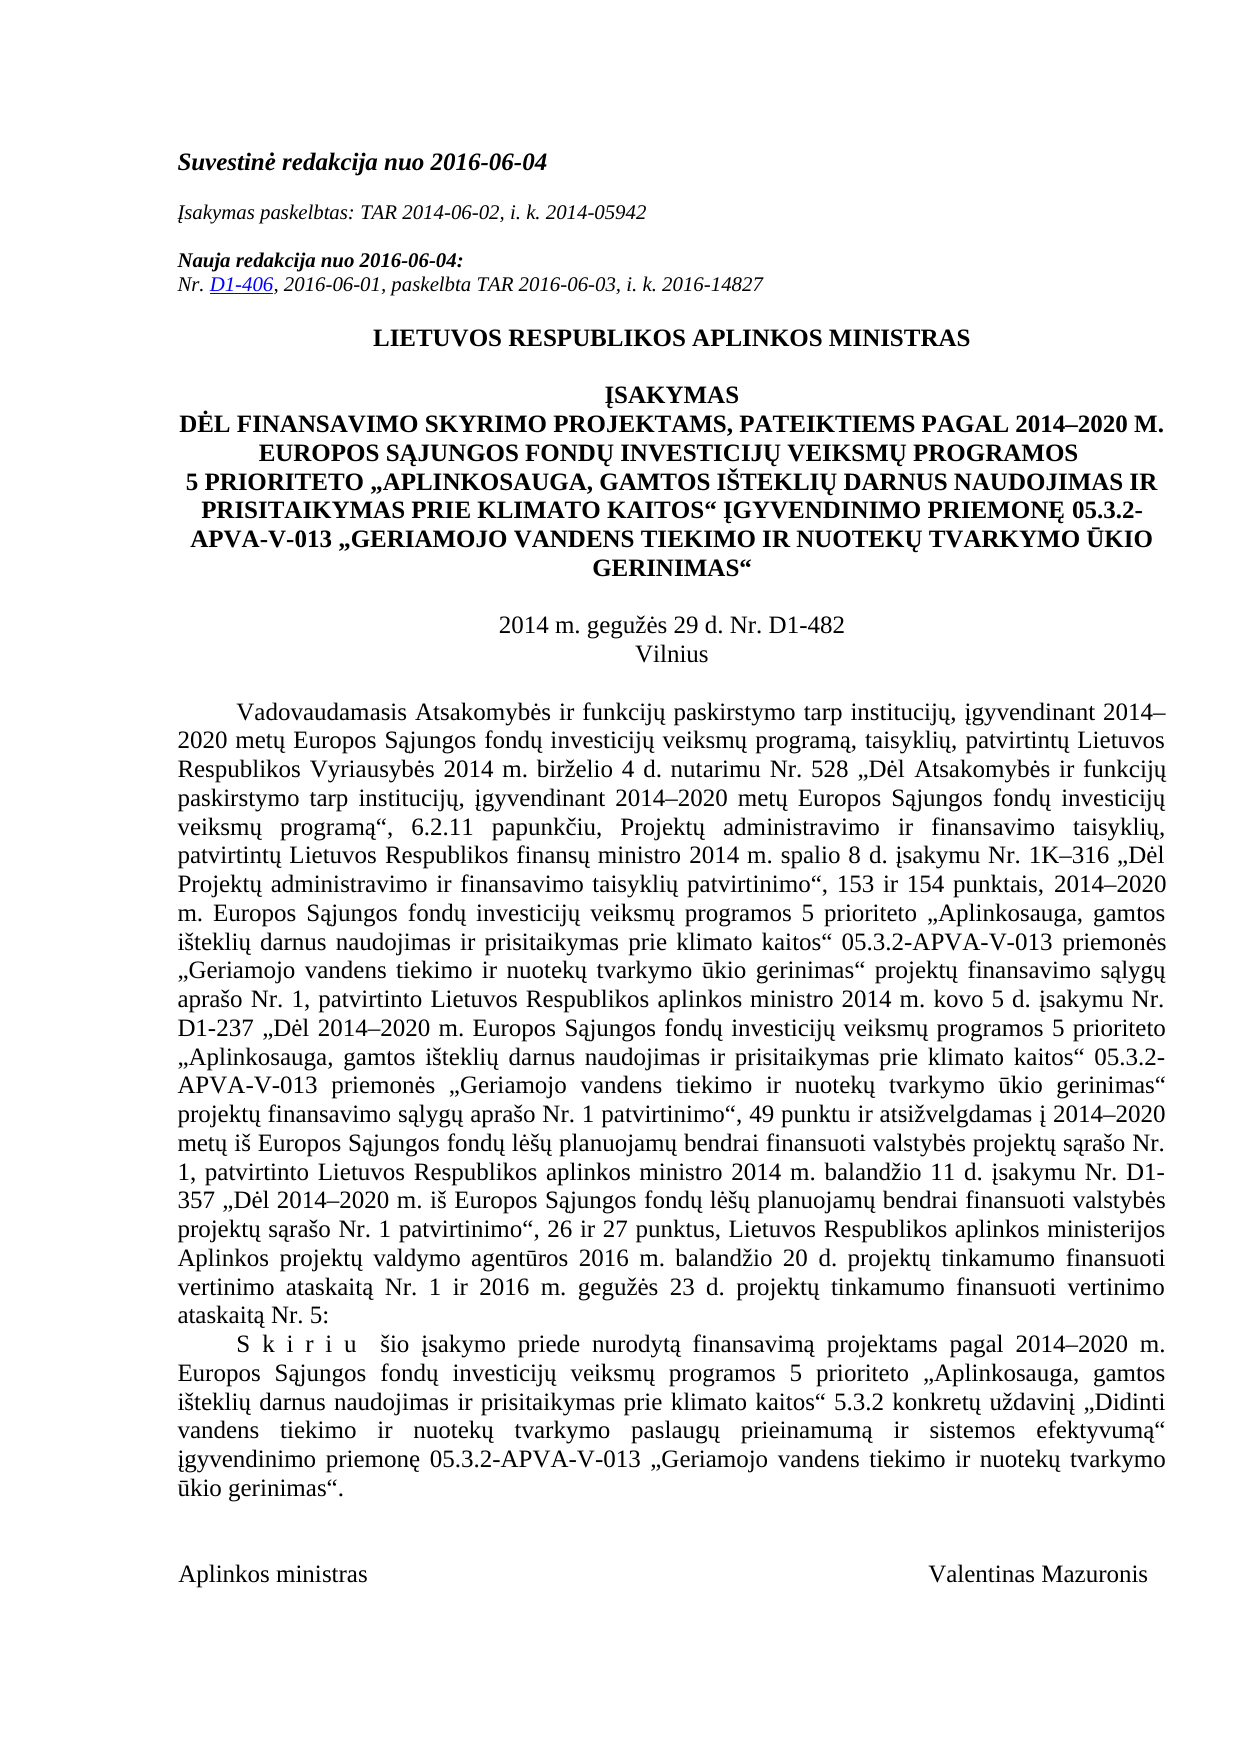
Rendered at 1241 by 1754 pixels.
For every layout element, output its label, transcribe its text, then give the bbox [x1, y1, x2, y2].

text Suvestinė redakcija nuo 2016-06-04 [177, 147, 1166, 176]
text S k i r i u šio įsakymo priede nurodytą finansavimą projektams pagal 2014–2020 m. Europos Sąjungos fondų investicijų veiksmų programos 5 prioriteto „Aplinkosauga, gamtos išteklių darnus naudojimas ir prisitaikymas prie klimato kaitos“ 5.3.2 konkretų uždavinį „Didinti vandens tiekimo ir nuotekų tvarkymo paslaugų prieinamumą ir sistemos efektyvumą“ įgyvendinimo priemonę 05.3.2-APVA-V-013 „Geriamojo vandens tiekimo ir nuotekų tvarkymo ūkio gerinimas“. [177, 1329, 1166, 1502]
text 2014 m. gegužės 29 d. Nr. D1-482 [177, 610, 1166, 639]
text Nauja redakcija nuo 2016-06-04: [177, 248, 1166, 272]
text Aplinkos ministras Valentinas Mazuronis [178, 1559, 1163, 1588]
text Vadovaudamasis Atsakomybės ir funkcijų paskirstymo tarp institucijų, įgyvendinant 2014–2020 metų Europos Sąjungos fondų investicijų veiksmų programą, taisyklių, patvirtintų Lietuvos Respublikos Vyriausybės 2014 m. birželio 4 d. nutarimu Nr. 528 „Dėl Atsakomybės ir funkcijų paskirstymo tarp institucijų, įgyvendinant 2014–2020 metų Europos Sąjungos fondų investicijų veiksmų programą“, 6.2.11 papunkčiu, Projektų administravimo ir finansavimo taisyklių, patvirtintų Lietuvos Respublikos finansų ministro 2014 m. spalio 8 d. įsakymu Nr. 1K–316 „Dėl Projektų administravimo ir finansavimo taisyklių patvirtinimo“, 153 ir 154 punktais, 2014–2020 m. Europos Sąjungos fondų investicijų veiksmų programos 5 prioriteto „Aplinkosauga, gamtos išteklių darnus naudojimas ir prisitaikymas prie klimato kaitos“ 05.3.2-APVA-V-013 priemonės „Geriamojo vandens tiekimo ir nuotekų tvarkymo ūkio gerinimas“ projektų finansavimo sąlygų aprašo Nr. 1, patvirtinto Lietuvos Respublikos aplinkos ministro 2014 m. kovo 5 d. įsakymu Nr. D1-237 „Dėl 2014–2020 m. Europos Sąjungos fondų investicijų veiksmų programos 5 prioriteto „Aplinkosauga, gamtos išteklių darnus naudojimas ir prisitaikymas prie klimato kaitos“ 05.3.2-APVA-V-013 priemonės „Geriamojo vandens tiekimo ir nuotekų tvarkymo ūkio gerinimas“ projektų finansavimo sąlygų aprašo Nr. 1 patvirtinimo“, 49 punktu ir atsižvelgdamas į 2014–2020 metų iš Europos Sąjungos fondų lėšų planuojamų bendrai finansuoti valstybės projektų sąrašo Nr. 1, patvirtinto Lietuvos Respublikos aplinkos ministro 2014 m. balandžio 11 d. įsakymu Nr. D1-357 „Dėl 2014–2020 m. iš Europos Sąjungos fondų lėšų planuojamų bendrai finansuoti valstybės projektų sąrašo Nr. 1 patvirtinimo“, 26 ir 27 punktus, Lietuvos Respublikos aplinkos ministerijos Aplinkos projektų valdymo agentūros 2016 m. balandžio 20 d. projektų tinkamumo finansuoti vertinimo ataskaitą Nr. 1 ir 2016 m. gegužės 23 d. projektų tinkamumo finansuoti vertinimo ataskaitą Nr. 5: [177, 697, 1166, 1329]
text Vilnius [177, 639, 1166, 668]
text ĮSAKYMAS [177, 380, 1166, 409]
text Nr. D1-406, 2016-06-01, paskelbta TAR 2016-06-03, i. k. 2016-14827 [177, 272, 1166, 296]
text LIETUVOS RESPUBLIKOS APLINKOS MINISTRAS [177, 323, 1166, 352]
text DĖL FINANSAVIMO SKYRIMO PROJEKTAMS, PATEIKTIEMS PAGAL 2014–2020 M. EUROPOS SĄJUNGOS FONDŲ INVESTICIJŲ VEIKSMŲ PROGRAMOS [177, 409, 1166, 467]
text 5 PRIORITETO „APLINKOSAUGA, GAMTOS IŠTEKLIŲ DARNUS NAUDOJIMAS IR PRISITAIKYMAS PRIE KLIMATO KAITOS“ ĮGYVENDINIMO PRIEMONĘ 05.3.2-APVA-V-013 „GERIAMOJO VANDENS TIEKIMO IR NUOTEKŲ TVARKYMO ŪKIO GERINIMAS“ [177, 467, 1166, 582]
text Įsakymas paskelbtas: TAR 2014-06-02, i. k. 2014-05942 [177, 200, 1166, 224]
